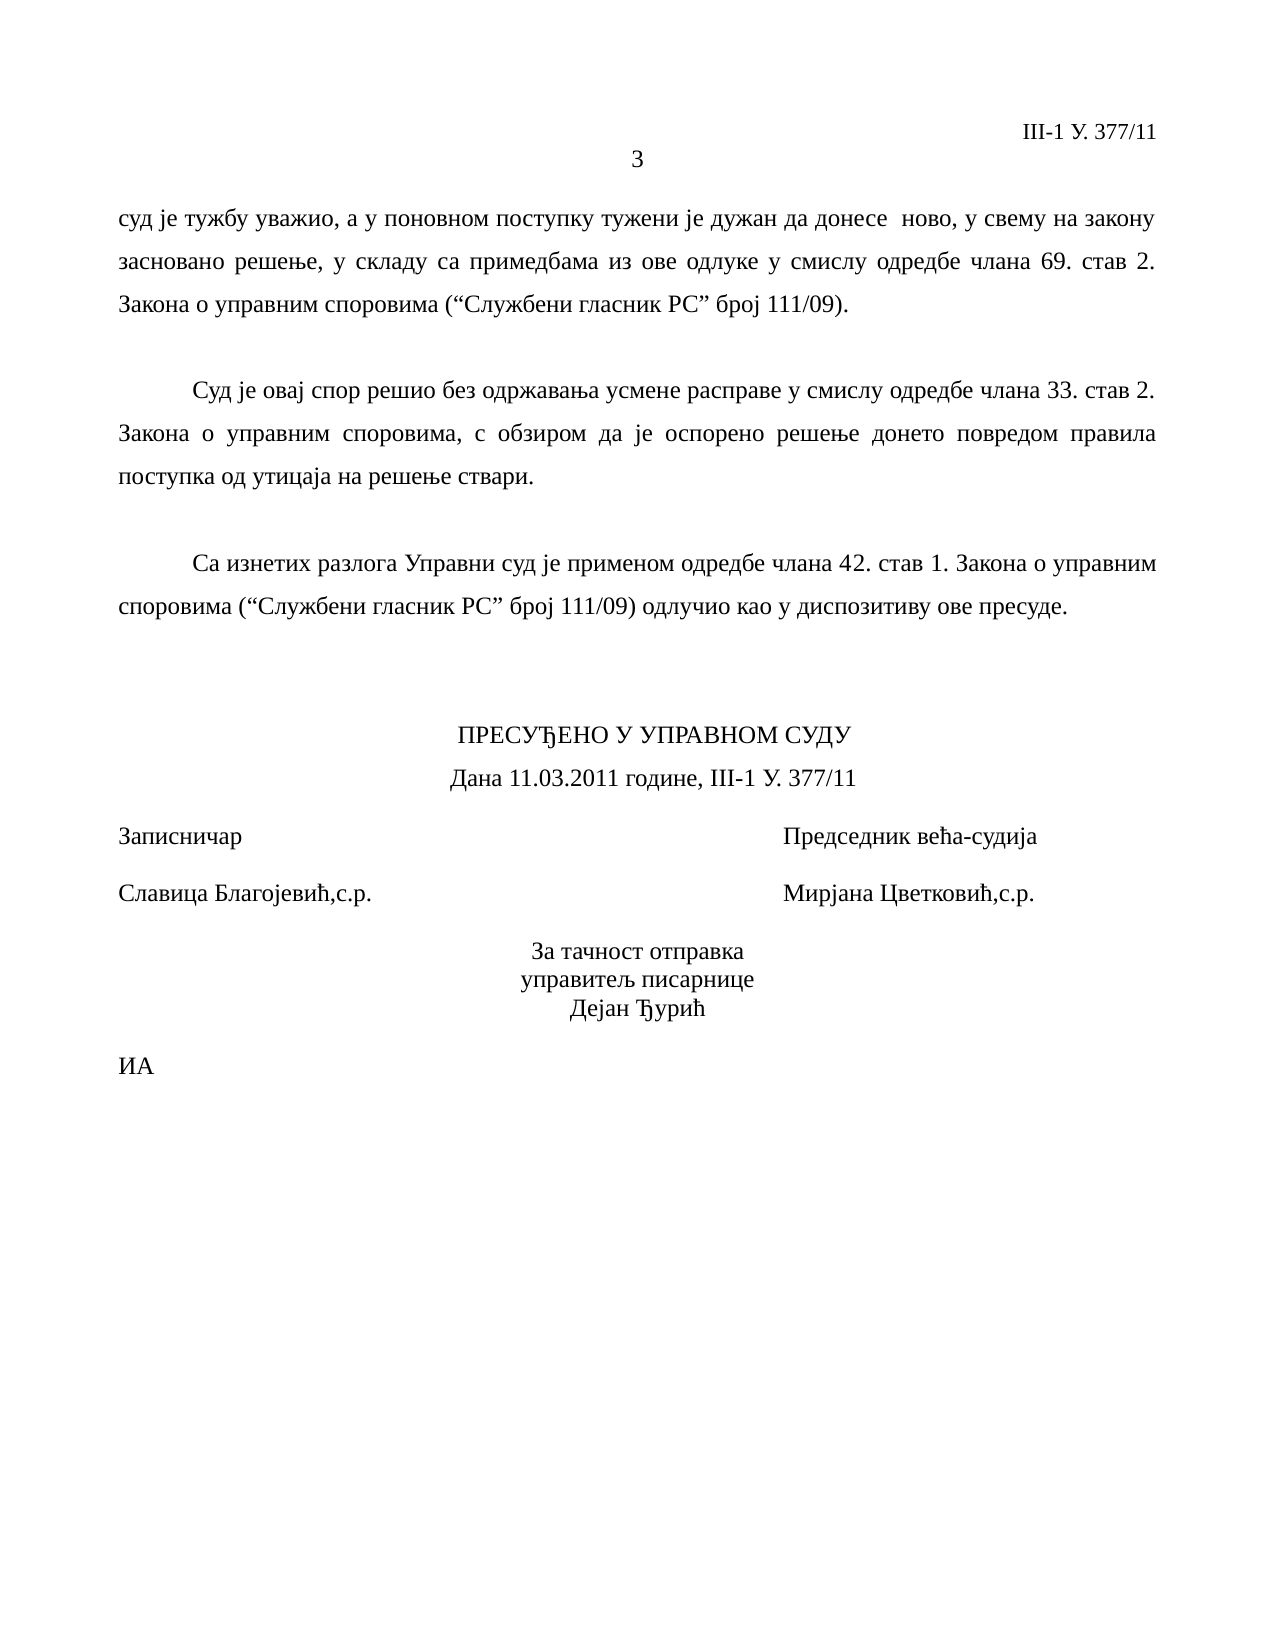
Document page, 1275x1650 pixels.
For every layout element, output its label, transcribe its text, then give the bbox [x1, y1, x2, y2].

text управитељ писарнице [118, 964, 1157, 993]
text Суд је овај спор решио без одржавања усмене расправе у смислу одредбе члана 33. став 2. Закона о управним споровима, с обзиром да је оспорено решење донето повредом правила поступка од утицаја на решење ствари. [118, 375, 1157, 490]
text За тачност отправка [118, 936, 1157, 964]
text ИА [118, 1051, 1157, 1079]
text суд је тужбу уважио, а у поновном поступку тужени је дужан да донесе ново, у свему на закону засновано решење, у складу са примедбама из ове одлуке у смислу одредбе члана 69. став 2. Закона о управним споровима (“Службени гласник РС” број 111/09). [118, 203, 1157, 318]
text Дана 11.03.2011 године, III-1 У. 377/11 [118, 763, 1157, 792]
text Дејан Ђурић [118, 993, 1157, 1022]
text Са изнетих разлога Управни суд је применом одредбе члана 42. став 1. Закона о управним споровима (“Службени гласник РС” број 111/09) одлучио као у диспозитиву ове пресуде. [118, 548, 1157, 619]
text Записничар Председник већа-судија [118, 821, 1157, 849]
text ПРЕСУЂЕНО У УПРАВНОМ СУДУ [118, 720, 1157, 749]
text Славица Благојевић,с.р. Мирјана Цветковић,с.р. [118, 878, 1157, 907]
